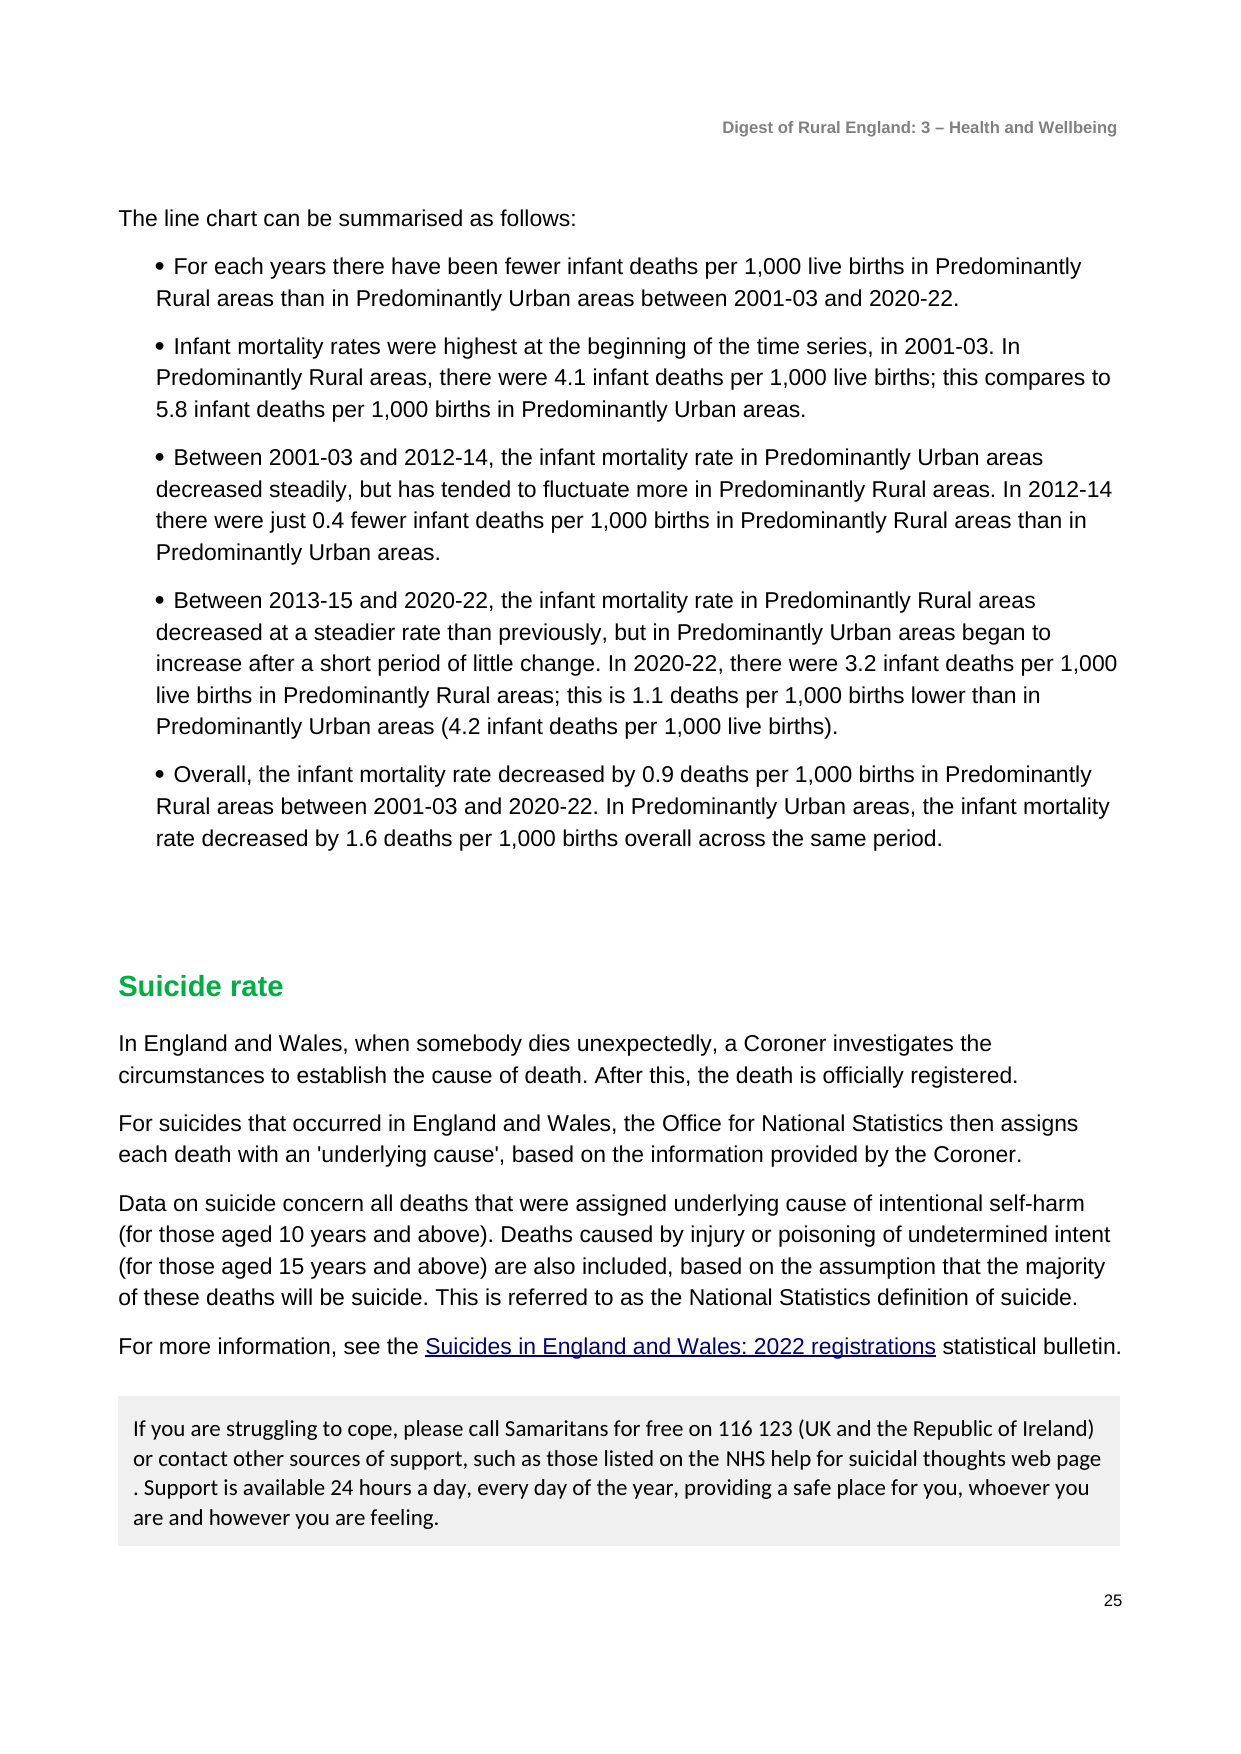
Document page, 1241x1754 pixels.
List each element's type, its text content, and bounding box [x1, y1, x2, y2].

text Data on suicide concern all deaths that were assigned underlying cause of intentional self-harm (for those aged 10 years and above). Deaths caused by injury or poisoning of undetermined intent (for those aged 15 years and above) are also included, based on the assumption that the majority of these deaths will be suicide. This is referred to as the National Statistics definition of suicide. [118, 1190, 1122, 1311]
list For each years there have been fewer infant deaths per 1,000 live births in Predominantly Rural areas than in Predominantly Urban areas between 2001-03 and 2020-22. [156, 253, 1122, 311]
text In England and Wales, when somebody dies unexpectedly, a Coroner investigates the circumstances to establish the cause of death. After this, the death is officially registered. [118, 1030, 1122, 1088]
subtitle Suicide rate [118, 969, 1122, 1003]
list Between 2013-15 and 2020-22, the infant mortality rate in Predominantly Rural areas decreased at a steadier rate than previously, but in Predominantly Urban areas began to increase after a short period of little change. In 2020-22, there were 3.2 infant deaths per 1,000 live births in Predominantly Rural areas; this is 1.1 deaths per 1,000 births lower than in Predominantly Urban areas (4.2 infant deaths per 1,000 live births). [156, 587, 1122, 739]
list Infant mortality rates were highest at the beginning of the time series, in 2001-03. In Predominantly Rural areas, there were 4.1 infant deaths per 1,000 live births; this compares to 5.8 infant deaths per 1,000 births in Predominantly Urban areas. [156, 333, 1122, 422]
text For more information, see the Suicides in England and Wales: 2022 registrations statistical bulletin. [118, 1333, 1122, 1359]
list Between 2001-03 and 2012-14, the infant mortality rate in Predominantly Urban areas decreased steadily, but has tended to fluctuate more in Predominantly Rural areas. In 2012-14 there were just 0.4 fewer infant deaths per 1,000 births in Predominantly Rural areas than in Predominantly Urban areas. [156, 444, 1122, 565]
text For suicides that occurred in England and Wales, the Office for National Statistics then assigns each death with an 'underlying cause', based on the information provided by the Coroner. [118, 1110, 1122, 1168]
text The line chart can be summarised as follows: [118, 205, 1122, 231]
list Overall, the infant mortality rate decreased by 0.9 deaths per 1,000 births in Predominantly Rural areas between 2001-03 and 2020-22. In Predominantly Urban areas, the infant mortality rate decreased by 1.6 deaths per 1,000 births overall across the same period. [156, 761, 1122, 851]
